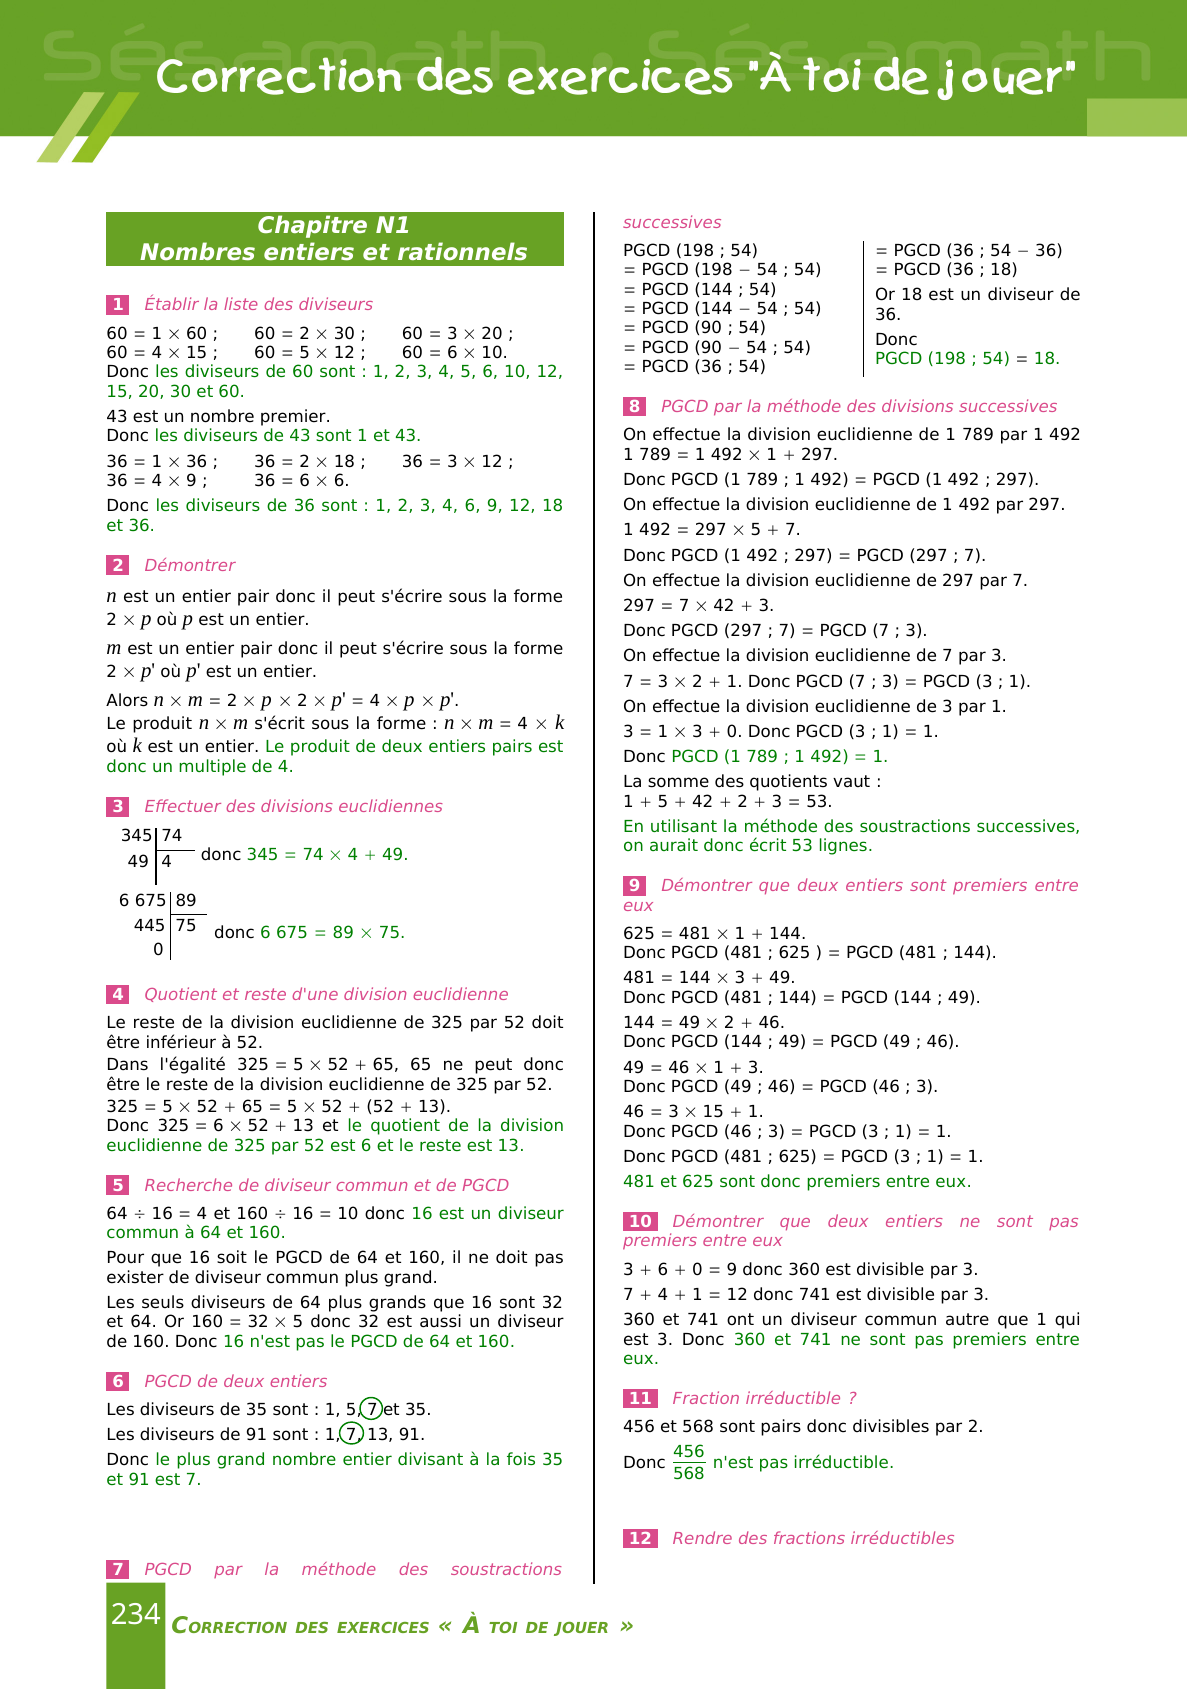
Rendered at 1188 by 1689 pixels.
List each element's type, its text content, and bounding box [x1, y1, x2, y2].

list Recherche de diviseur commun et de PGCD [129, 1175, 564, 1195]
list 7 [361, 1400, 381, 1418]
list Le reste de la division euclidienne de 325 par 52 doit être inférieur à 52. [106, 1013, 564, 1052]
list PGCD par la méthode des soustractions [129, 1560, 564, 1579]
text Nombres entiers et rationnels [106, 239, 564, 266]
list On effectue la division euclidienne de 1 492 par 297. [623, 495, 1081, 514]
list On effectue la division euclidienne de 7 par 3. [623, 646, 1081, 666]
text 481 et 625 sont donc premiers entre eux. [623, 1172, 1081, 1191]
text 36 = 1 × 36 ; 36 = 2 × 18 ; 36 = 3 × 12 ; 36 = 4 × 9 ; 36 = 6 × 6. [106, 451, 564, 490]
list PGCD (198 ; 54) = PGCD (198 − 54 ; 54) = PGCD (144 ; 54) = PGCD (144 − 54 ; 54) = PGCD (90 ; 54) = PGCD (90 − 54 ; 54) = PGCD (36 ; 54) [623, 241, 851, 376]
text 1  5  42  2  3 = 53. [623, 792, 1081, 811]
text Alors n × m = 2 × p × 2 × p' = 4 × p × p'. Le produit n × m s'écrit sous la forme : n × m = 4 × k où k est un entier. Le produit de deux entiers pairs est donc un multiple de 4. [106, 688, 564, 777]
list Or 18 est un diviseur de 36. [875, 285, 1081, 324]
text 3  6  0 = 9 donc 360 est divisible par 3. [623, 1259, 1081, 1279]
text Donc PGCD (1 789 ; 1 492) = 1. [623, 747, 1081, 766]
list Donc PGCD (297 ; 7) = PGCD (7 ; 3). [623, 621, 1081, 640]
picture [0, 0, 1187, 163]
list Démontrer que deux entiers ne sont pas premiers entre eux [623, 1212, 1081, 1251]
text donc 345 = 74 × 4  49. [106, 825, 564, 885]
list Fraction irréductible ? [658, 1389, 1081, 1408]
text 43 est un nombre premier. Donc les diviseurs de 43 sont 1 et 43. [106, 407, 564, 446]
list 3 = 1 × 3  0. Donc PGCD (3 ; 1) = 1. [623, 722, 1081, 741]
list Démontrer [129, 555, 564, 575]
list 1 492 = 297 × 5  7. [623, 520, 1081, 539]
text Donc PGCD (481 ; 625) = PGCD (3 ; 1) = 1. [623, 1147, 1081, 1166]
text donc 6 675 = 89 × 75. [106, 891, 564, 964]
list Les diviseurs de 91 sont : 1, [106, 1425, 344, 1444]
text Dans l'égalité 325 = 5 × 52  65, 65 ne peut donc être le reste de la division euclidienne de 325 par 52. [106, 1055, 564, 1094]
list On effectue la division euclidienne de 1 789 par 1 492 1 789 = 1 492 × 1  297. [623, 425, 1081, 464]
list 297 = 7 × 42  3. [623, 596, 1081, 615]
text 625 = 481 × 1  144. Donc PGCD (481 ; 625 ) = PGCD (481 ; 144). [623, 924, 1081, 963]
list successives [623, 212, 1081, 232]
text n est un entier pair donc il peut s'écrire sous la forme 2 × p où p est un entier. [106, 584, 564, 630]
list Établir la liste des diviseurs [129, 295, 564, 315]
list 13, 91. [359, 1425, 564, 1444]
text Donc les diviseurs de 36 sont : 1, 2, 3, 4, 6, 9, 12, 18 et 36. [106, 496, 564, 535]
list Quotient et reste d'une division euclidienne [129, 985, 564, 1004]
text Pour que 16 soit le PGCD de 64 et 160, il ne doit pas exister de diviseur commun plus grand. [106, 1248, 564, 1287]
text La somme des quotients vaut : [623, 772, 1081, 792]
text 144 = 49 × 2  46. Donc PGCD (144 ; 49) = PGCD (49 ; 46). [623, 1013, 1081, 1052]
list Donc PGCD (198 ; 54) = 18. [864, 330, 1081, 369]
list Donc le plus grand nombre entier divisant à la fois 35 et 91 est 7. [106, 1450, 564, 1489]
list Démontrer que deux entiers sont premiers entre eux [623, 876, 1081, 915]
text Doncn'est pas irréductible. [623, 1442, 1081, 1483]
list et 35. [378, 1400, 564, 1419]
list 7, [341, 1425, 362, 1443]
list Donc PGCD (1 492 ; 297) = PGCD (297 ; 7). [623, 545, 1081, 565]
list Rendre des fractions irréductibles [658, 1529, 1081, 1548]
list PGCD de deux entiers [129, 1372, 564, 1391]
text Chapitre N1 [106, 212, 564, 239]
list = PGCD (36 ; 54 − 36) = PGCD (36 ; 18) [875, 241, 1081, 279]
text En utilisant la méthode des soustractions successives, on aurait donc écrit 53 lignes. [623, 817, 1081, 856]
text Les seuls diviseurs de 64 plus grands que 16 sont 32 et 64. Or 160 = 32 × 5 donc 32 est aussi un diviseur de 160. Donc 16 n'est pas le PGCD de 64 et 160. [106, 1293, 564, 1351]
list 60 = 1 × 60 ; 60 = 2 × 30 ; 60 = 3 × 20 ; 60 = 4 × 15 ; 60 = 5 × 12 ; 60 = 6 × 10. Donc les diviseurs de 60 sont : 1, 2, 3, 4, 5, 6, 10, 12, 15, 20, 30 et 60. [106, 323, 564, 401]
list On effectue la division euclidienne de 3 par 1. [623, 697, 1081, 716]
list Les diviseurs de 35 sont : 1, 5, [106, 1400, 364, 1419]
list 7 = 3 × 2  1. Donc PGCD (7 ; 3) = PGCD (3 ; 1). [623, 671, 1081, 691]
text 49 = 46 × 1  3. Donc PGCD (49 ; 46) = PGCD (46 ; 3). [623, 1058, 1081, 1096]
list Effectuer des divisions euclidiennes [129, 797, 564, 817]
list PGCD par la méthode des divisions successives [646, 397, 1081, 416]
text 325 = 5 × 52  65 = 5 × 52  (52  13). Donc 325 = 6 × 52  13 et le quotient de la division euclidienne de 325 par 52 est 6 et le reste est 13. [106, 1097, 564, 1155]
list On effectue la division euclidienne de 297 par 7. [623, 571, 1081, 590]
text 7  4  1 = 12 donc 741 est divisible par 3. [623, 1285, 1081, 1304]
text 481 = 144 × 3  49. Donc PGCD (481 ; 144) = PGCD (144 ; 49). [623, 968, 1081, 1007]
text 46 = 3 × 15  1. Donc PGCD (46 ; 3) = PGCD (3 ; 1) = 1. [623, 1102, 1081, 1141]
text Donc PGCD (1 789 ; 1 492) = PGCD (1 492 ; 297). [623, 470, 1081, 489]
text m est un entier pair donc il peut s'écrire sous la forme 2 × p' où p' est un entier. [106, 636, 564, 682]
text 456 et 568 sont pairs donc divisibles par 2. [623, 1417, 1081, 1436]
text 360 et 741 ont un diviseur commun autre que 1 qui est 3. Donc 360 et 741 ne sont pas premiers entre eux. [623, 1310, 1081, 1368]
text 64 ÷ 16 = 4 et 160 ÷ 16 = 10 donc 16 est un diviseur commun à 64 et 160. [106, 1204, 564, 1242]
